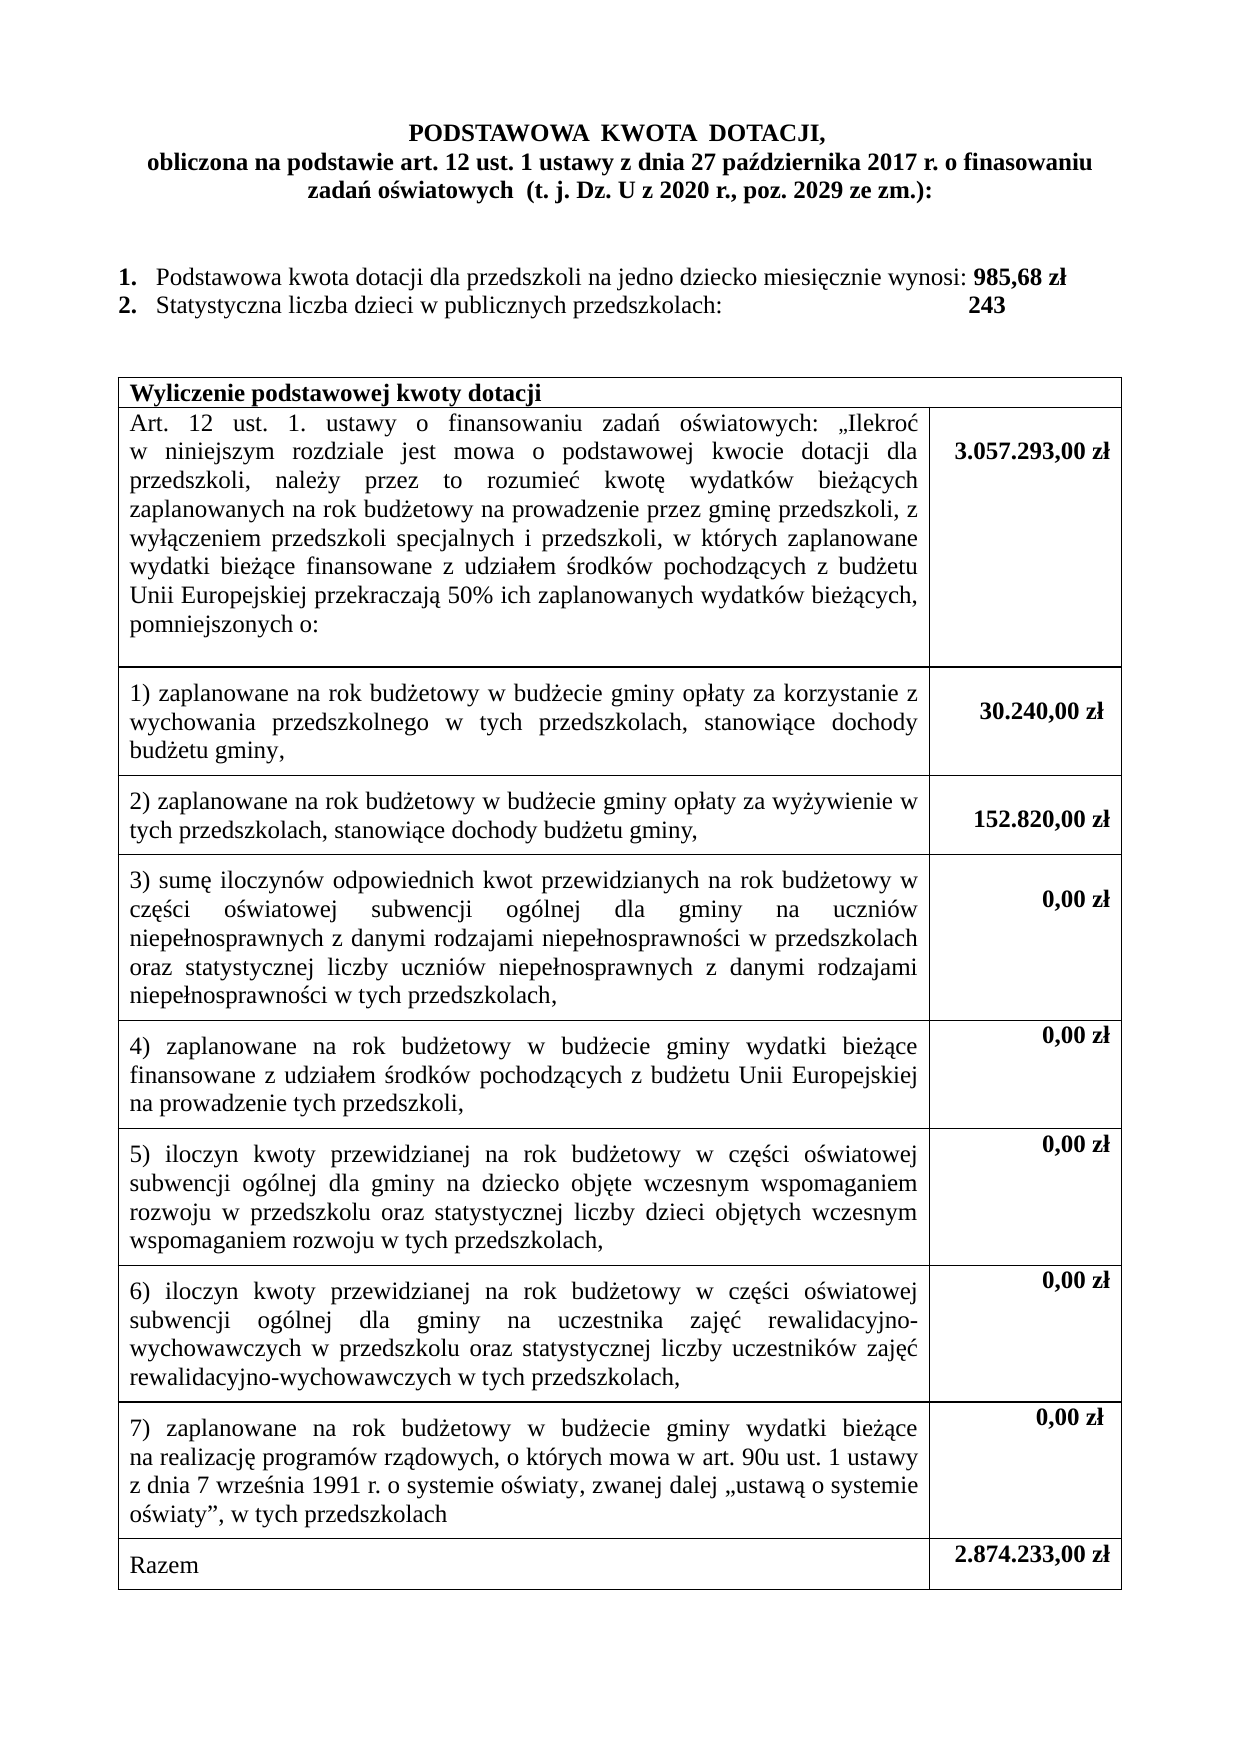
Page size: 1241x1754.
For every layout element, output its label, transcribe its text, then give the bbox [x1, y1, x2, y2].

table_cell 4) zaplanowane na rok budżetowy w budżecie gminy wydatki bieżące finansowane z udziałem środków pochodzących z budżetu Unii Europejskiej na prowadzenie tych przedszkoli, [119, 1021, 929, 1128]
text PODSTAWOWA KWOTA DOTACJI, [118, 118, 1122, 147]
table_cell 0,00 zł [930, 855, 1121, 1019]
table_cell 30.240,00 zł [930, 668, 1121, 774]
table_cell 7) zaplanowane na rok budżetowy w budżecie gminy wydatki bieżące na realizację programów rządowych, o których mowa w art. 90u ust. 1 ustawy z dnia 7 września 1991 r. o systemie oświaty, zwanej dalej „ustawą o systemie oświaty”, w tych przedszkolach [119, 1403, 929, 1538]
table_cell 5) iloczyn kwoty przewidzianej na rok budżetowy w części oświatowej subwencji ogólnej dla gminy na dziecko objęte wczesnym wspomaganiem rozwoju w przedszkolu oraz statystycznej liczby dzieci objętych wczesnym wspomaganiem rozwoju w tych przedszkolach, [119, 1129, 929, 1264]
table_cell 6) iloczyn kwoty przewidzianej na rok budżetowy w części oświatowej subwencji ogólnej dla gminy na uczestnika zajęć rewalidacyjno-wychowawczych w przedszkolu oraz statystycznej liczby uczestników zajęć rewalidacyjno-wychowawczych w tych przedszkolach, [119, 1266, 929, 1401]
table_cell Art. 12 ust. 1. ustawy o finansowaniu zadań oświatowych: „Ilekroć w niniejszym rozdziale jest mowa o podstawowej kwocie dotacji dla przedszkoli, należy przez to rozumieć kwotę wydatków bieżących zaplanowanych na rok budżetowy na prowadzenie przez gminę przedszkoli, z wyłączeniem przedszkoli specjalnych i przedszkoli, w których zaplanowane wydatki bieżące finansowane z udziałem środków pochodzących z budżetu Unii Europejskiej przekraczają 50% ich zaplanowanych wydatków bieżących, pomniejszonych o: [119, 408, 929, 666]
text obliczona na podstawie art. 12 ust. 1 ustawy z dnia 27 października 2017 r. o finasowaniu zadań oświatowych (t. j. Dz. U z 2020 r., poz. 2029 ze zm.): [118, 147, 1122, 204]
table_cell 0,00 zł [930, 1266, 1121, 1401]
table_cell 1) zaplanowane na rok budżetowy w budżecie gminy opłaty za korzystanie z wychowania przedszkolnego w tych przedszkolach, stanowiące dochody budżetu gminy, [119, 668, 929, 774]
table_cell 152.820,00 zł [930, 776, 1121, 854]
table_cell 0,00 zł [930, 1403, 1121, 1538]
table_cell 0,00 zł [930, 1129, 1121, 1264]
table_cell 3.057.293,00 zł [930, 408, 1121, 666]
table_cell Razem [119, 1539, 929, 1589]
table_cell 0,00 zł [930, 1021, 1121, 1128]
table_cell 2) zaplanowane na rok budżetowy w budżecie gminy opłaty za wyżywienie w tych przedszkolach, stanowiące dochody budżetu gminy, [119, 776, 929, 854]
table_cell 2.874.233,00 zł [930, 1539, 1121, 1589]
table_header Wyliczenie podstawowej kwoty dotacji [119, 378, 1121, 407]
list Podstawowa kwota dotacji dla przedszkoli na jedno dziecko miesięcznie wynosi: 985,68 zł [118, 262, 1122, 291]
table_cell 3) sumę iloczynów odpowiednich kwot przewidzianych na rok budżetowy w części oświatowej subwencji ogólnej dla gminy na uczniów niepełnosprawnych z danymi rodzajami niepełnosprawności w przedszkolach oraz statystycznej liczby uczniów niepełnosprawnych z danymi rodzajami niepełnosprawności w tych przedszkolach, [119, 855, 929, 1019]
list Statystyczna liczba dzieci w publicznych przedszkolach: 243 [118, 291, 1122, 319]
